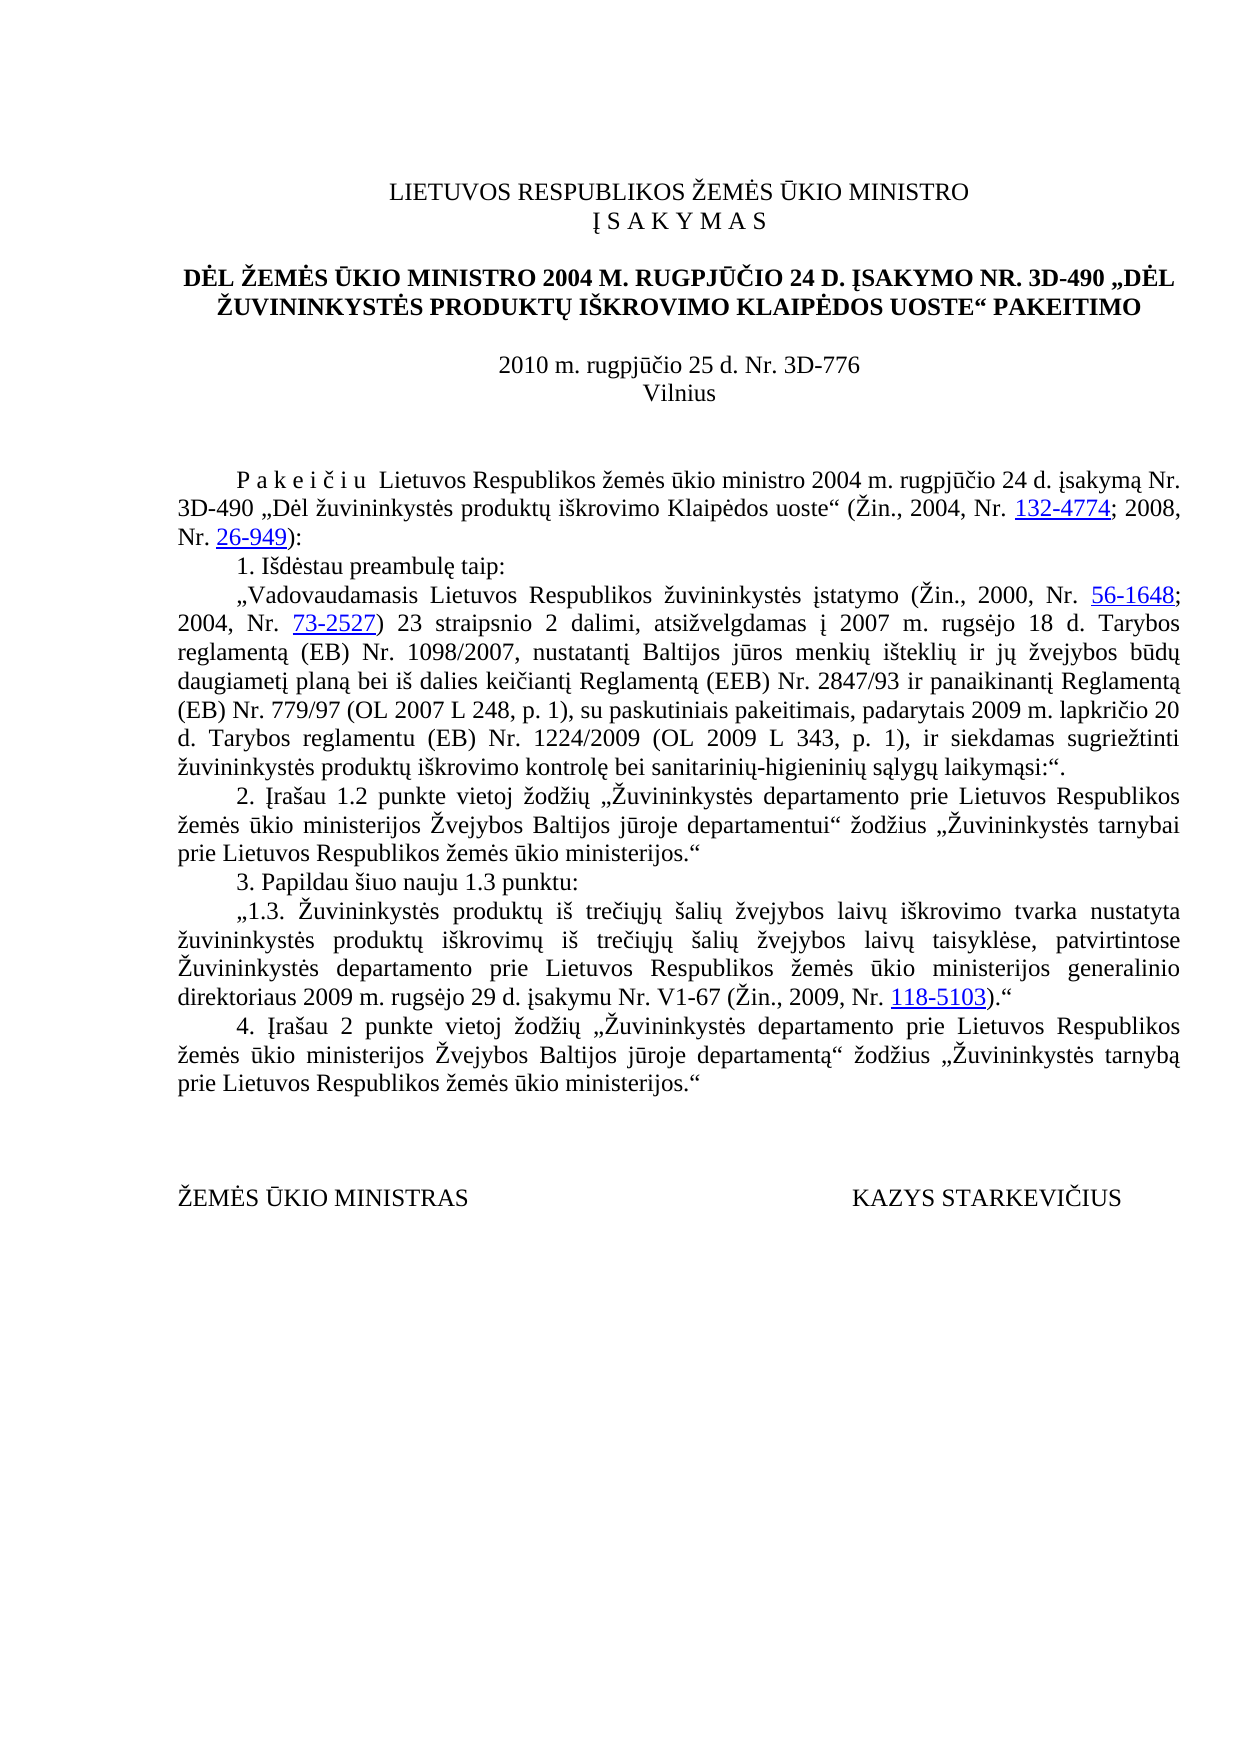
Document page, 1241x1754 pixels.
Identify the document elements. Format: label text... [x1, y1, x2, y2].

text Vilnius [177, 378, 1181, 407]
text ĮSAKYMAS [177, 206, 1181, 235]
text DĖL ŽEMĖS ŪKIO MINISTRO 2004 M. RUGPJŪČIO 24 D. ĮSAKYMO NR. 3D-490 „DĖL ŽUVININKYSTĖS PRODUKTŲ IŠKROVIMO KLAIPĖDOS UOSTE“ PAKEITIMO [177, 263, 1181, 321]
text Žemės ūkio ministras Kazys Starkevičius [177, 1183, 1181, 1212]
text LIETUVOS RESPUBLIKOS ŽEMĖS ŪKIO MINISTRO [177, 177, 1181, 206]
text Pakeičiu Lietuvos Respublikos žemės ūkio ministro 2004 m. rugpjūčio 24 d. įsakymą Nr. 3D-490 „Dėl žuvininkystės produktų iškrovimo Klaipėdos uoste“ (Žin., 2004, Nr. 132-4774; 2008, Nr. 26-949): [177, 465, 1181, 551]
text 3. Papildau šiuo nauju 1.3 punktu: [177, 867, 1181, 896]
text „Vadovaudamasis Lietuvos Respublikos žuvininkystės įstatymo (Žin., 2000, Nr. 56-1648; 2004, Nr. 73-2527) 23 straipsnio 2 dalimi, atsižvelgdamas į 2007 m. rugsėjo 18 d. Tarybos reglamentą (EB) Nr. 1098/2007, nustatantį Baltijos jūros menkių išteklių ir jų žvejybos būdų daugiametį planą bei iš dalies keičiantį Reglamentą (EEB) Nr. 2847/93 ir panaikinantį Reglamentą (EB) Nr. 779/97 (OL 2007 L 248, p. 1), su paskutiniais pakeitimais, padarytais 2009 m. lapkričio 20 d. Tarybos reglamentu (EB) Nr. 1224/2009 (OL 2009 L 343, p. 1), ir siekdamas sugriežtinti žuvininkystės produktų iškrovimo kontrolę bei sanitarinių-higieninių sąlygų laikymąsi:“. [177, 580, 1181, 781]
text „1.3. Žuvininkystės produktų iš trečiųjų šalių žvejybos laivų iškrovimo tvarka nustatyta žuvininkystės produktų iškrovimų iš trečiųjų šalių žvejybos laivų taisyklėse, patvirtintose Žuvininkystės departamento prie Lietuvos Respublikos žemės ūkio ministerijos generalinio direktoriaus 2009 m. rugsėjo 29 d. įsakymu Nr. V1-67 (Žin., 2009, Nr. 118-5103).“ [177, 896, 1181, 1011]
text 2. Įrašau 1.2 punkte vietoj žodžių „Žuvininkystės departamento prie Lietuvos Respublikos žemės ūkio ministerijos Žvejybos Baltijos jūroje departamentui“ žodžius „Žuvininkystės tarnybai prie Lietuvos Respublikos žemės ūkio ministerijos.“ [177, 781, 1181, 867]
text 2010 m. rugpjūčio 25 d. Nr. 3D-776 [177, 350, 1181, 378]
text 1. Išdėstau preambulę taip: [177, 551, 1181, 580]
text 4. Įrašau 2 punkte vietoj žodžių „Žuvininkystės departamento prie Lietuvos Respublikos žemės ūkio ministerijos Žvejybos Baltijos jūroje departamentą“ žodžius „Žuvininkystės tarnybą prie Lietuvos Respublikos žemės ūkio ministerijos.“ [177, 1011, 1181, 1097]
